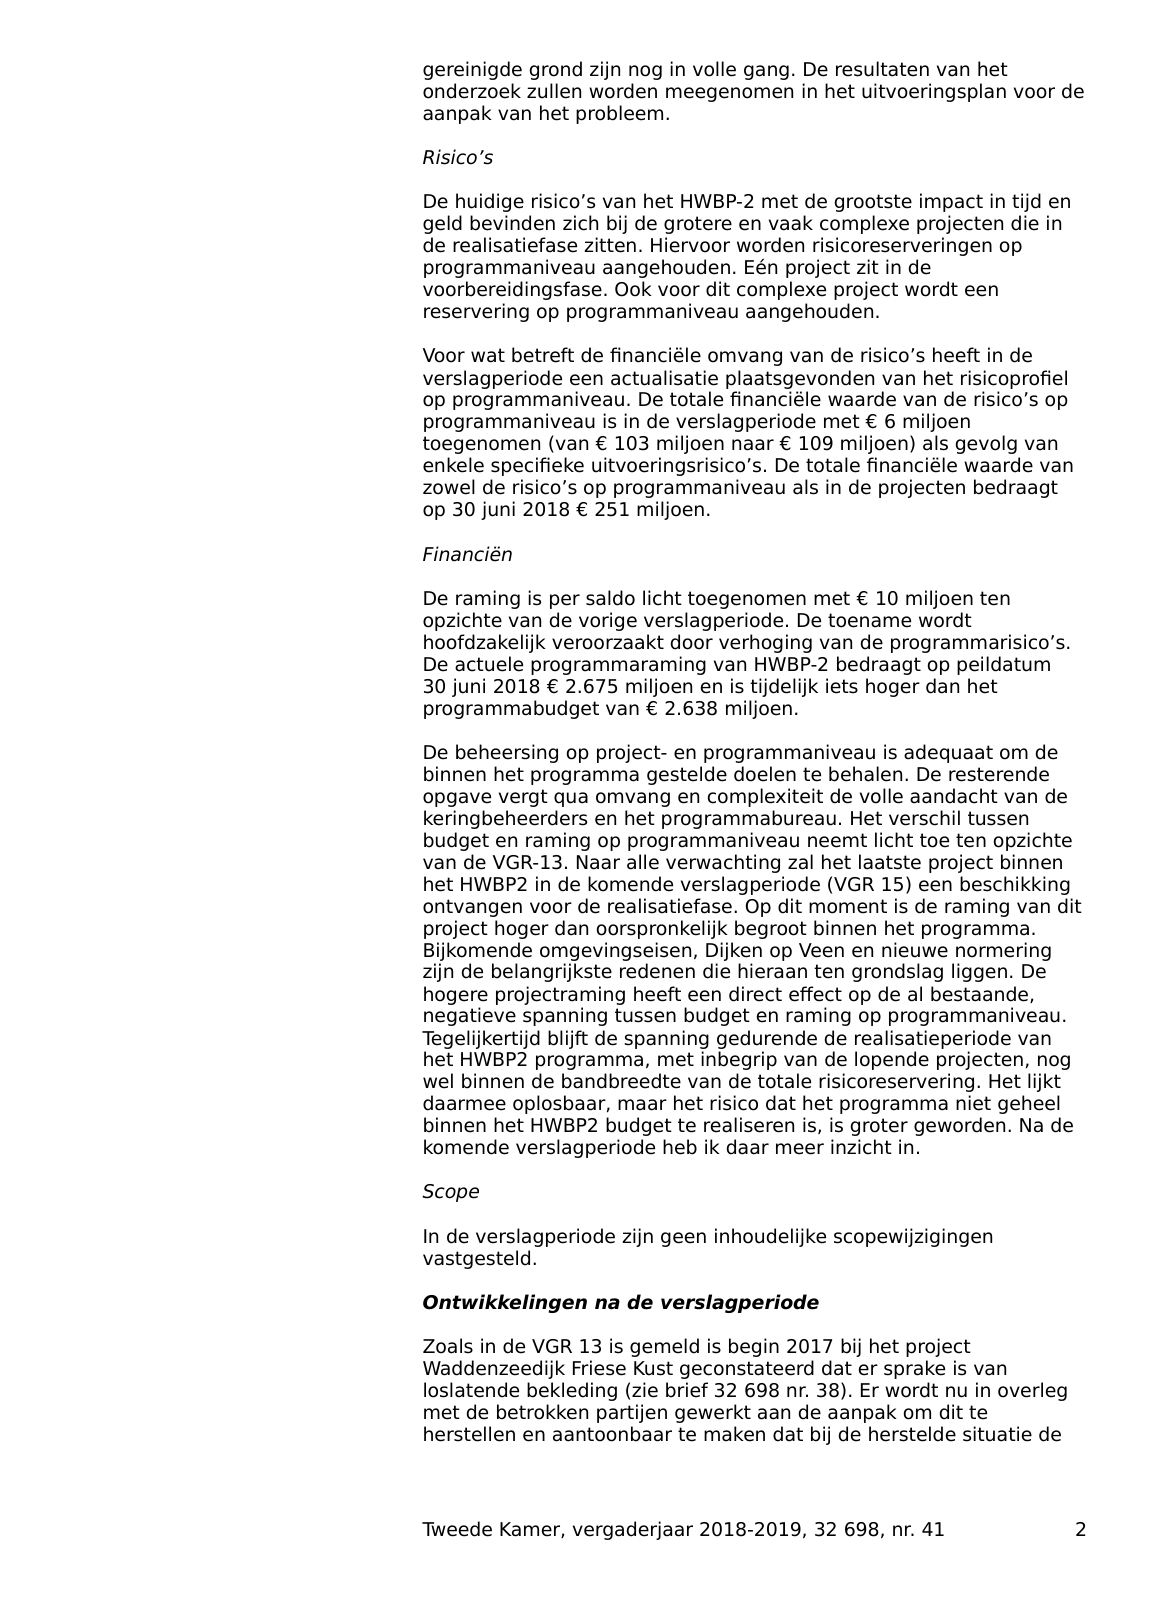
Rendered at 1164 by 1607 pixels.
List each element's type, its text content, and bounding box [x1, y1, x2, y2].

text Voor wat betreft de financiële omvang van de risico’s heeft in de verslagperiode een actualisatie plaatsgevonden van het risicoprofiel op programmaniveau. De totale financiële waarde van de risico’s op programmaniveau is in de verslagperiode met € 6 miljoen toegenomen (van € 103 miljoen naar € 109 miljoen) als gevolg van enkele specifieke uitvoeringsrisico’s. De totale financiële waarde van zowel de risico’s op programmaniveau als in de projecten bedraagt op 30 juni 2018 € 251 miljoen. [422, 345, 1087, 521]
subtitle Financiën [422, 543, 1087, 565]
text De beheersing op project- en programmaniveau is adequaat om de binnen het programma gestelde doelen te behalen. De resterende opgave vergt qua omvang en complexiteit de volle aandacht van de keringbeheerders en het programmabureau. Het verschil tussen budget en raming op programmaniveau neemt licht toe ten opzichte van de VGR-13. Naar alle verwachting zal het laatste project binnen het HWBP2 in de komende verslagperiode (VGR 15) een beschikking ontvangen voor de realisatiefase. Op dit moment is de raming van dit project hoger dan oorspronkelijk begroot binnen het programma. Bijkomende omgevingseisen, Dijken op Veen en nieuwe normering zijn de belangrijkste redenen die hieraan ten grondslag liggen. De hogere projectraming heeft een direct effect op de al bestaande, negatieve spanning tussen budget en raming op programmaniveau. Tegelijkertijd blijft de spanning gedurende de realisatieperiode van het HWBP2 programma, met inbegrip van de lopende projecten, nog wel binnen de bandbreedte van de totale risicoreservering. Het lijkt daarmee oplosbaar, maar het risico dat het programma niet geheel binnen het HWBP2 budget te realiseren is, is groter geworden. Na de komende verslagperiode heb ik daar meer inzicht in. [422, 742, 1087, 1159]
text De huidige risico’s van het HWBP-2 met de grootste impact in tijd en geld bevinden zich bij de grotere en vaak complexe projecten die in de realisatiefase zitten. Hiervoor worden risicoreserveringen op programmaniveau aangehouden. Eén project zit in de voorbereidingsfase. Ook voor dit complexe project wordt een reservering op programmaniveau aangehouden. [422, 191, 1087, 323]
subtitle Ontwikkelingen na de verslagperiode [422, 1292, 1087, 1314]
text In de verslagperiode zijn geen inhoudelijke scopewijzigingen vastgesteld. [422, 1226, 1087, 1269]
subtitle Scope [422, 1181, 1087, 1203]
text Zoals in de VGR 13 is gemeld is begin 2017 bij het project Waddenzeedijk Friese Kust geconstateerd dat er sprake is van loslatende bekleding (zie brief 32 698 nr. 38). Er wordt nu in overleg met de betrokken partijen gewerkt aan de aanpak om dit te herstellen en aantoonbaar te maken dat bij de herstelde situatie de [422, 1336, 1087, 1446]
text gereinigde grond zijn nog in volle gang. De resultaten van het onderzoek zullen worden meegenomen in het uitvoeringsplan voor de aanpak van het probleem. [422, 59, 1087, 125]
text De raming is per saldo licht toegenomen met € 10 miljoen ten opzichte van de vorige verslagperiode. De toename wordt hoofdzakelijk veroorzaakt door verhoging van de programmarisico’s. De actuele programmaraming van HWBP-2 bedraagt op peildatum 30 juni 2018 € 2.675 miljoen en is tijdelijk iets hoger dan het programmabudget van € 2.638 miljoen. [422, 588, 1087, 719]
subtitle Risico’s [422, 147, 1087, 169]
